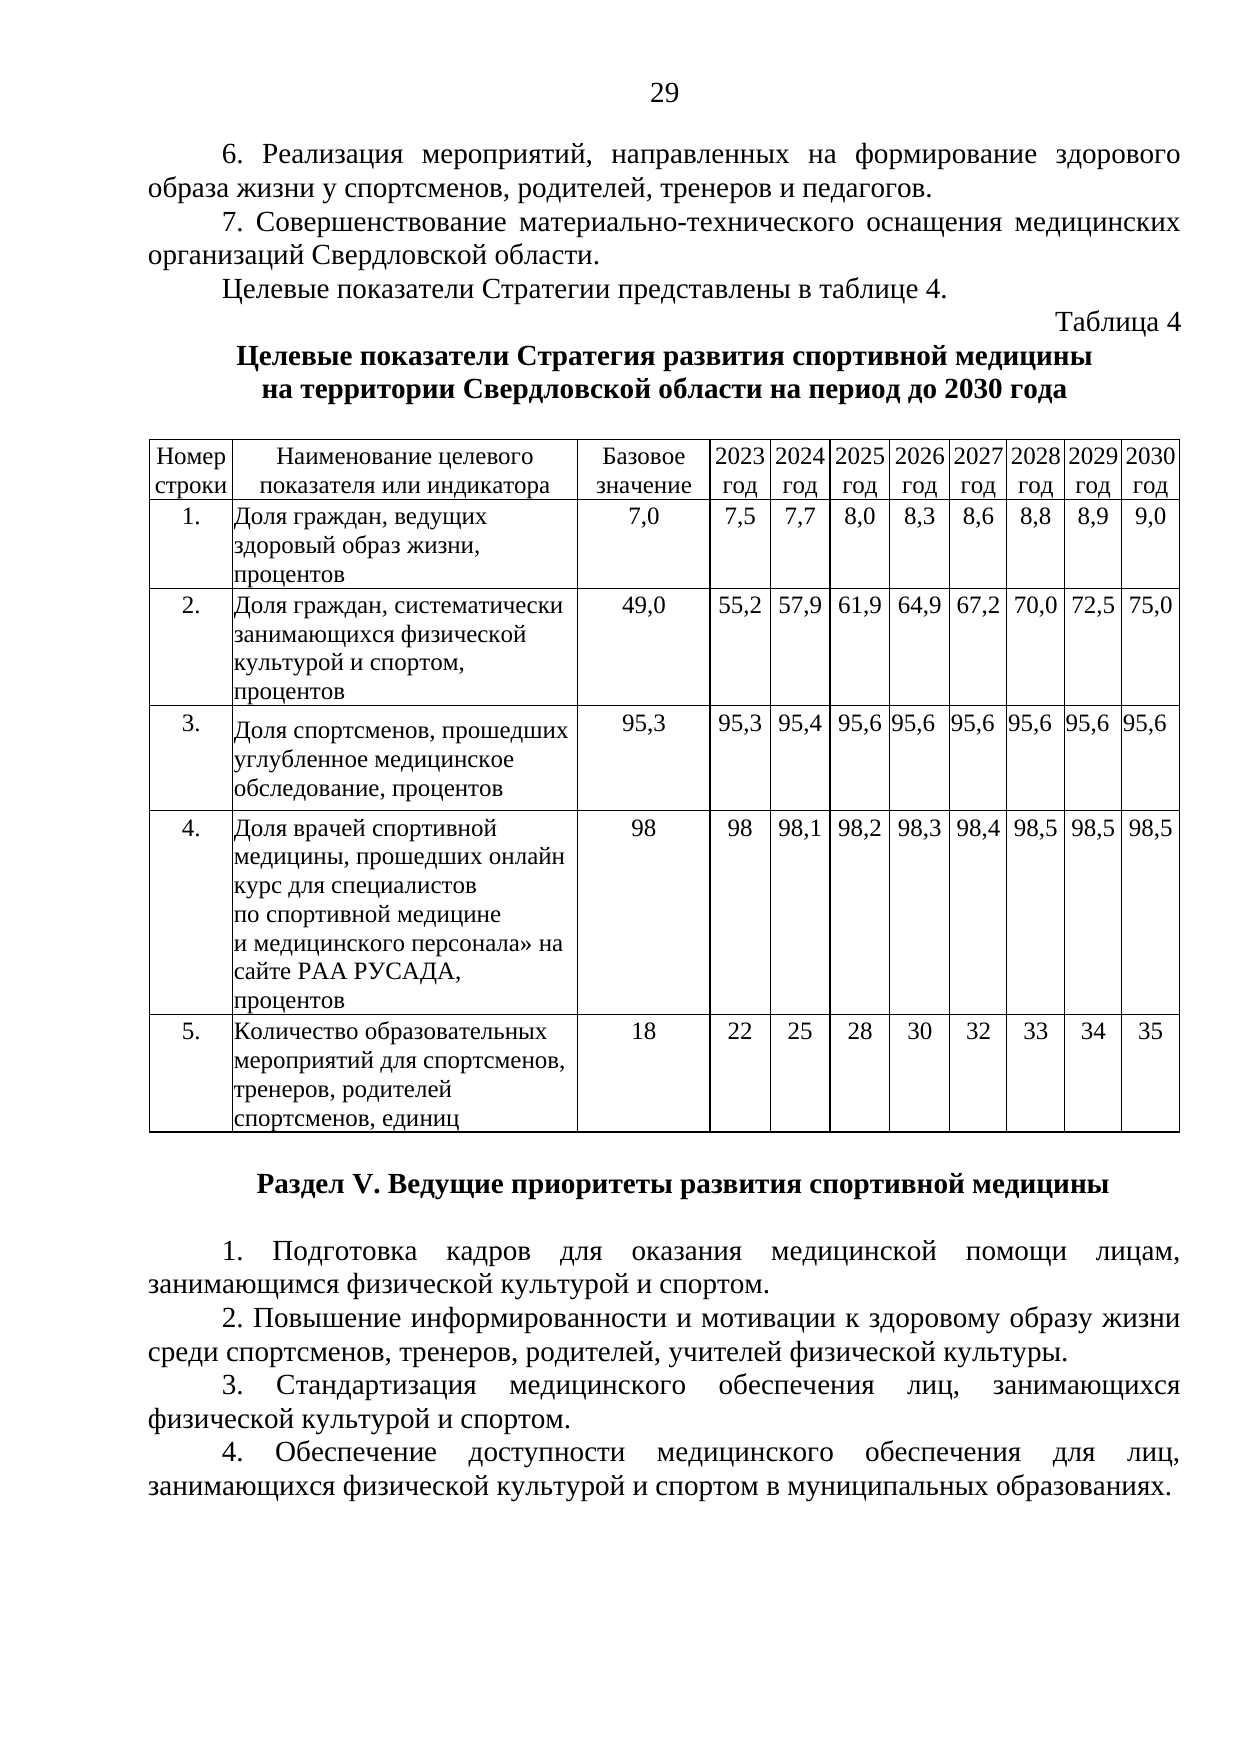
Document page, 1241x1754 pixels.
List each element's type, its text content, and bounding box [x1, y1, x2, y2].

table_cell Количество образовательных мероприятий для спортсменов, тренеров, родителей спортсменов, единиц [233, 1015, 577, 1131]
table_cell 1. [150, 500, 232, 587]
table_cell 75,0 [1122, 589, 1179, 705]
table_cell 25 [771, 1015, 829, 1131]
table_cell 3. [150, 706, 232, 810]
table_cell 98 [711, 811, 770, 1014]
table_cell 95,3 [711, 706, 770, 810]
text 1. Подготовка кадров для оказания медицинской помощи лицам, занимающимся физической культурой и спортом. [148, 1233, 1181, 1300]
table_cell 95,6 [890, 706, 949, 810]
table_cell 70,0 [1007, 589, 1064, 705]
text Целевые показатели Стратегии представлены в таблице 4. [148, 271, 1181, 304]
table_cell 8,8 [1007, 500, 1064, 587]
table_cell 95,6 [950, 706, 1006, 810]
table_cell 95,6 [1122, 706, 1179, 810]
table_header 2027 год [950, 440, 1006, 498]
table_cell 33 [1007, 1015, 1064, 1131]
table_cell 8,9 [1065, 500, 1121, 587]
table_header 2023 год [711, 440, 770, 498]
table_cell 49,0 [578, 589, 709, 705]
table_cell 8,3 [890, 500, 949, 587]
table_header 2024 год [771, 440, 829, 498]
text Целевые показатели Стратегия развития спортивной медицины на территории Свердловской области на период до 2030 года [148, 338, 1181, 405]
table_cell 98,5 [1065, 811, 1121, 1014]
table_cell 8,0 [831, 500, 889, 587]
table_cell 98,5 [1007, 811, 1064, 1014]
text 4. Обеспечение доступности медицинского обеспечения для лиц, занимающихся физической культурой и спортом в муниципальных образованиях. [148, 1434, 1181, 1501]
table_header Базовое значение [578, 440, 709, 498]
table_cell 9,0 [1122, 500, 1179, 587]
table_cell Доля граждан, систематически занимающихся физической культурой и спортом, процентов [233, 589, 577, 705]
table_cell 61,9 [831, 589, 889, 705]
table_cell 98,2 [831, 811, 889, 1014]
table_header 2026 год [890, 440, 949, 498]
table_cell 64,9 [890, 589, 949, 705]
table_cell 98,5 [1122, 811, 1179, 1014]
table_cell 7,0 [578, 500, 709, 587]
table_cell Доля спортсменов, прошедших углубленное медицинское обследование, процентов [233, 706, 577, 810]
table_cell Доля врачей спортивной медицины, прошедших онлайн курс для специалистов по спортивной медицине и медицинского персонала» на сайте РАА РУСАДА, процентов [233, 811, 577, 1014]
table_cell 95,6 [1007, 706, 1064, 810]
table_cell 4. [150, 811, 232, 1014]
table_cell 18 [578, 1015, 709, 1131]
text 2. Повышение информированности и мотивации к здоровому образу жизни среди спортсменов, тренеров, родителей, учителей физической культуры. [148, 1300, 1181, 1367]
text 3. Стандартизация медицинского обеспечения лиц, занимающихся физической культурой и спортом. [148, 1367, 1181, 1434]
text 6. Реализация мероприятий, направленных на формирование здорового образа жизни у спортсменов, родителей, тренеров и педагогов. [148, 137, 1181, 204]
table_header Номер строки [150, 440, 232, 498]
table_header Наименование целевого показателя или индикатора [233, 440, 577, 498]
text 7. Совершенствование материально-технического оснащения медицинских организаций Свердловской области. [148, 204, 1181, 271]
table_cell 57,9 [771, 589, 829, 705]
text Раздел V. Ведущие приоритеты развития спортивной медицины [185, 1166, 1181, 1199]
table_cell 32 [950, 1015, 1006, 1131]
table_cell 28 [831, 1015, 889, 1131]
text Таблица 4 [148, 304, 1181, 338]
table_cell 55,2 [711, 589, 770, 705]
table_cell 5. [150, 1015, 232, 1131]
table_cell 98,4 [950, 811, 1006, 1014]
table_header 2030 год [1122, 440, 1179, 498]
table_cell 95,3 [578, 706, 709, 810]
table_cell 34 [1065, 1015, 1121, 1131]
table_cell 7,5 [711, 500, 770, 587]
table_cell 98,1 [771, 811, 829, 1014]
table_cell 95,6 [831, 706, 889, 810]
table_cell 98 [578, 811, 709, 1014]
table_cell 67,2 [950, 589, 1006, 705]
table_cell 72,5 [1065, 589, 1121, 705]
table_cell 35 [1122, 1015, 1179, 1131]
table_header 2028 год [1007, 440, 1064, 498]
table_cell 98,3 [890, 811, 949, 1014]
table_cell 95,6 [1065, 706, 1121, 810]
table_cell 30 [890, 1015, 949, 1131]
table_cell 2. [150, 589, 232, 705]
table_cell Доля граждан, ведущих здоровый образ жизни, процентов [233, 500, 577, 587]
table_cell 7,7 [771, 500, 829, 587]
table_header 2029 год [1065, 440, 1121, 498]
table_cell 8,6 [950, 500, 1006, 587]
table_cell 22 [711, 1015, 770, 1131]
table_cell 95,4 [771, 706, 829, 810]
table_header 2025 год [831, 440, 889, 498]
